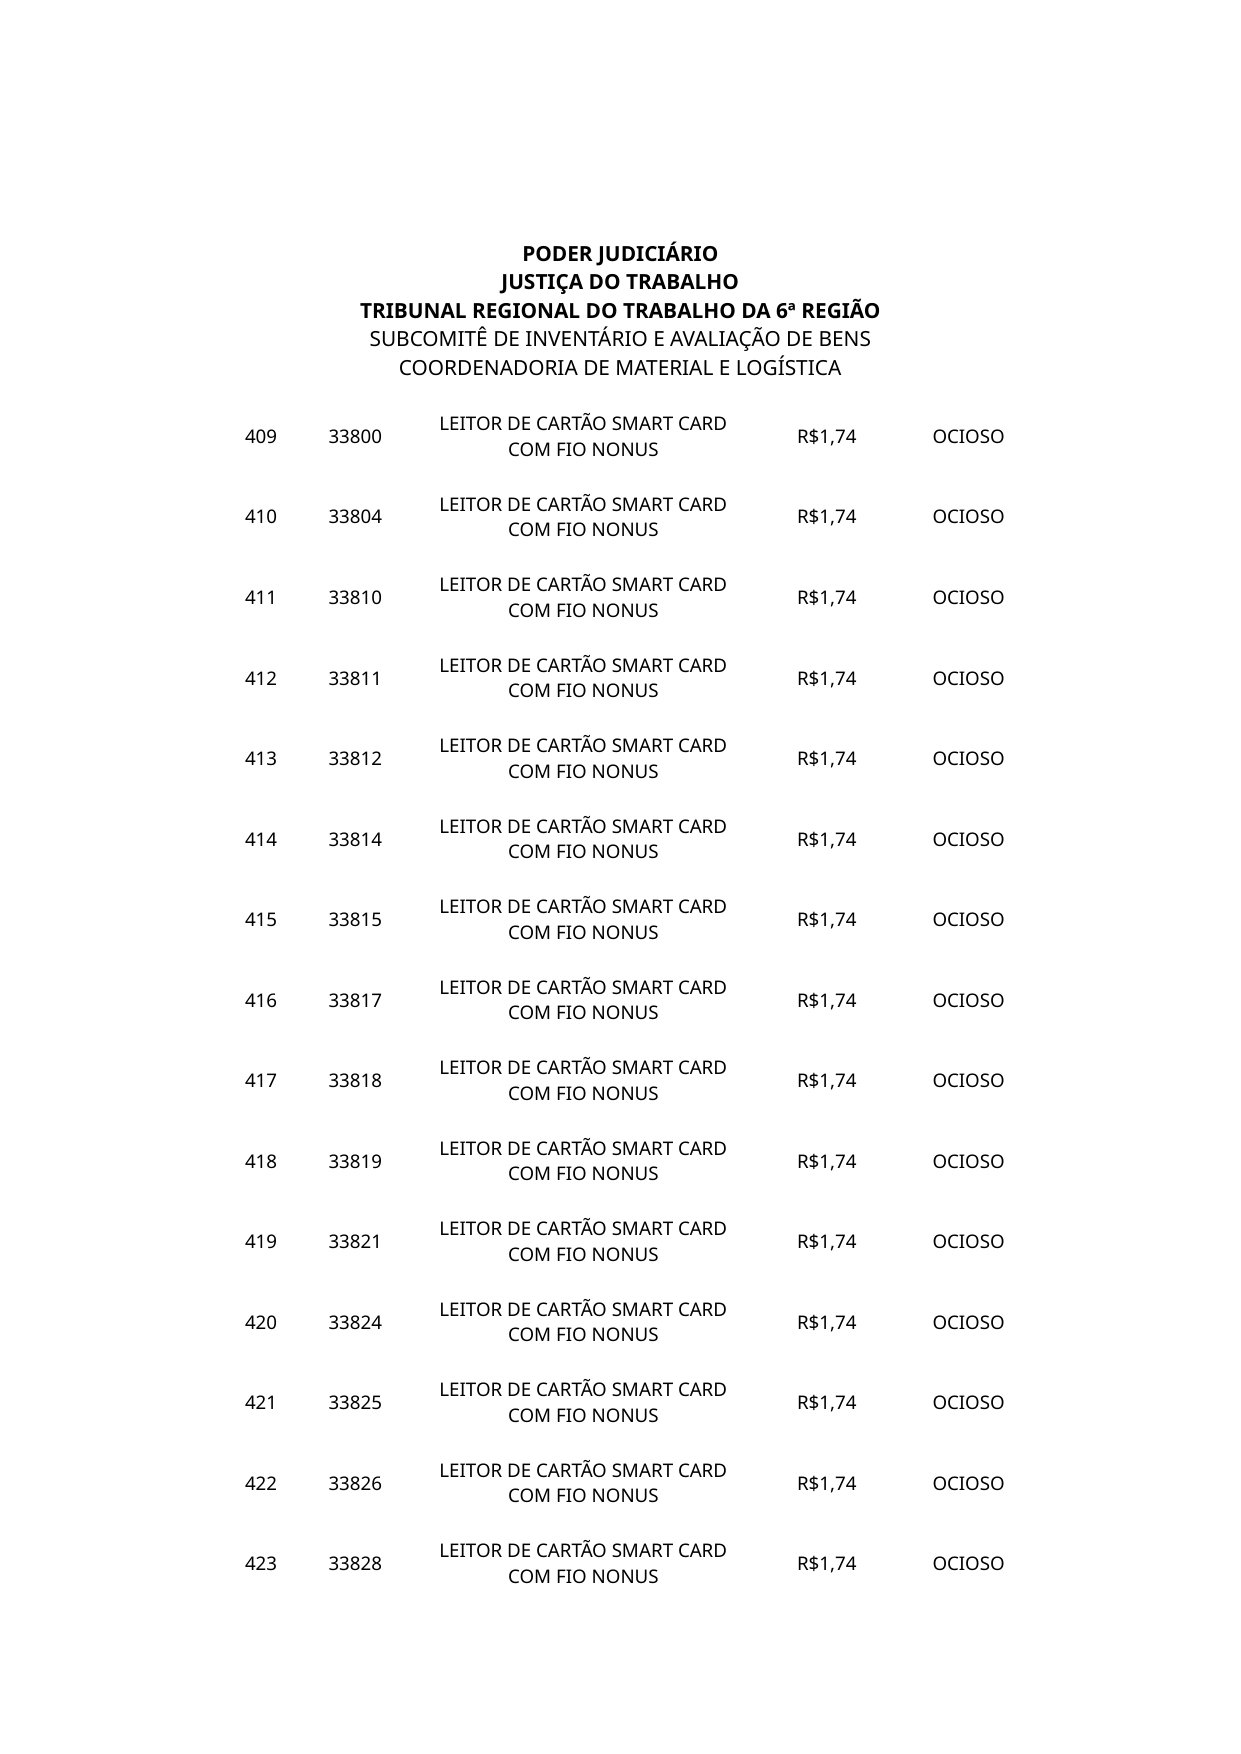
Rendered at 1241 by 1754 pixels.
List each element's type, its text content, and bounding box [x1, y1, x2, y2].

table_cell 33828 [298, 1538, 412, 1618]
table_cell LEITOR DE CARTÃO SMART CARD COM FIO NONUS [412, 1538, 754, 1618]
table_cell OCIOSO [899, 894, 1037, 974]
table_cell 33819 [298, 1135, 412, 1216]
table_cell OCIOSO [899, 733, 1037, 813]
table_cell LEITOR DE CARTÃO SMART CARD COM FIO NONUS [412, 894, 754, 974]
table_cell OCIOSO [899, 411, 1037, 491]
table_cell R$1,74 [754, 652, 899, 733]
table_cell OCIOSO [899, 1457, 1037, 1538]
table_cell OCIOSO [899, 1538, 1037, 1618]
table_cell LEITOR DE CARTÃO SMART CARD COM FIO NONUS [412, 491, 754, 572]
table_cell 418 [224, 1135, 298, 1216]
table_cell LEITOR DE CARTÃO SMART CARD COM FIO NONUS [412, 1377, 754, 1457]
table_cell R$1,74 [754, 1457, 899, 1538]
table_cell 33815 [298, 894, 412, 974]
table_cell LEITOR DE CARTÃO SMART CARD COM FIO NONUS [412, 813, 754, 894]
table_cell OCIOSO [899, 974, 1037, 1055]
table_cell R$1,74 [754, 411, 899, 491]
table_cell R$1,74 [754, 813, 899, 894]
table_cell 33817 [298, 974, 412, 1055]
table_cell R$1,74 [754, 572, 899, 652]
table_cell 414 [224, 813, 298, 894]
table_cell R$1,74 [754, 1135, 899, 1216]
table_cell 33812 [298, 733, 412, 813]
table_cell R$1,74 [754, 1055, 899, 1135]
table_cell 420 [224, 1296, 298, 1377]
table_cell OCIOSO [899, 1055, 1037, 1135]
table_cell 33821 [298, 1216, 412, 1296]
table_cell 417 [224, 1055, 298, 1135]
table_cell OCIOSO [899, 491, 1037, 572]
table_cell R$1,74 [754, 894, 899, 974]
table_cell 33800 [298, 411, 412, 491]
table_cell R$1,74 [754, 1296, 899, 1377]
table_cell R$1,74 [754, 1377, 899, 1457]
table_cell 33826 [298, 1457, 412, 1538]
table_cell OCIOSO [899, 1216, 1037, 1296]
table_cell 409 [224, 411, 298, 491]
table_cell LEITOR DE CARTÃO SMART CARD COM FIO NONUS [412, 1457, 754, 1538]
table_cell 33810 [298, 572, 412, 652]
table_cell OCIOSO [899, 1135, 1037, 1216]
table_cell OCIOSO [899, 1296, 1037, 1377]
table_cell LEITOR DE CARTÃO SMART CARD COM FIO NONUS [412, 652, 754, 733]
table_cell 33811 [298, 652, 412, 733]
table_cell 422 [224, 1457, 298, 1538]
table_cell 416 [224, 974, 298, 1055]
table_cell 413 [224, 733, 298, 813]
table_cell LEITOR DE CARTÃO SMART CARD COM FIO NONUS [412, 733, 754, 813]
table_cell 33818 [298, 1055, 412, 1135]
table_cell 412 [224, 652, 298, 733]
table_cell 411 [224, 572, 298, 652]
table_cell R$1,74 [754, 1216, 899, 1296]
table_cell 421 [224, 1377, 298, 1457]
table_cell OCIOSO [899, 1377, 1037, 1457]
table_cell LEITOR DE CARTÃO SMART CARD COM FIO NONUS [412, 411, 754, 491]
table_cell LEITOR DE CARTÃO SMART CARD COM FIO NONUS [412, 1135, 754, 1216]
table_cell 33825 [298, 1377, 412, 1457]
table_cell 419 [224, 1216, 298, 1296]
table_cell 33824 [298, 1296, 412, 1377]
table_cell 423 [224, 1538, 298, 1618]
table_cell LEITOR DE CARTÃO SMART CARD COM FIO NONUS [412, 572, 754, 652]
table_cell 410 [224, 491, 298, 572]
table_cell 33804 [298, 491, 412, 572]
table_cell 33814 [298, 813, 412, 894]
table_cell OCIOSO [899, 652, 1037, 733]
table_cell LEITOR DE CARTÃO SMART CARD COM FIO NONUS [412, 1296, 754, 1377]
table_cell OCIOSO [899, 813, 1037, 894]
table_cell R$1,74 [754, 491, 899, 572]
table_cell R$1,74 [754, 974, 899, 1055]
table_cell R$1,74 [754, 733, 899, 813]
table_cell LEITOR DE CARTÃO SMART CARD COM FIO NONUS [412, 974, 754, 1055]
table_cell R$1,74 [754, 1538, 899, 1618]
table_cell LEITOR DE CARTÃO SMART CARD COM FIO NONUS [412, 1216, 754, 1296]
table_cell OCIOSO [899, 572, 1037, 652]
table_cell LEITOR DE CARTÃO SMART CARD COM FIO NONUS [412, 1055, 754, 1135]
table_cell 415 [224, 894, 298, 974]
